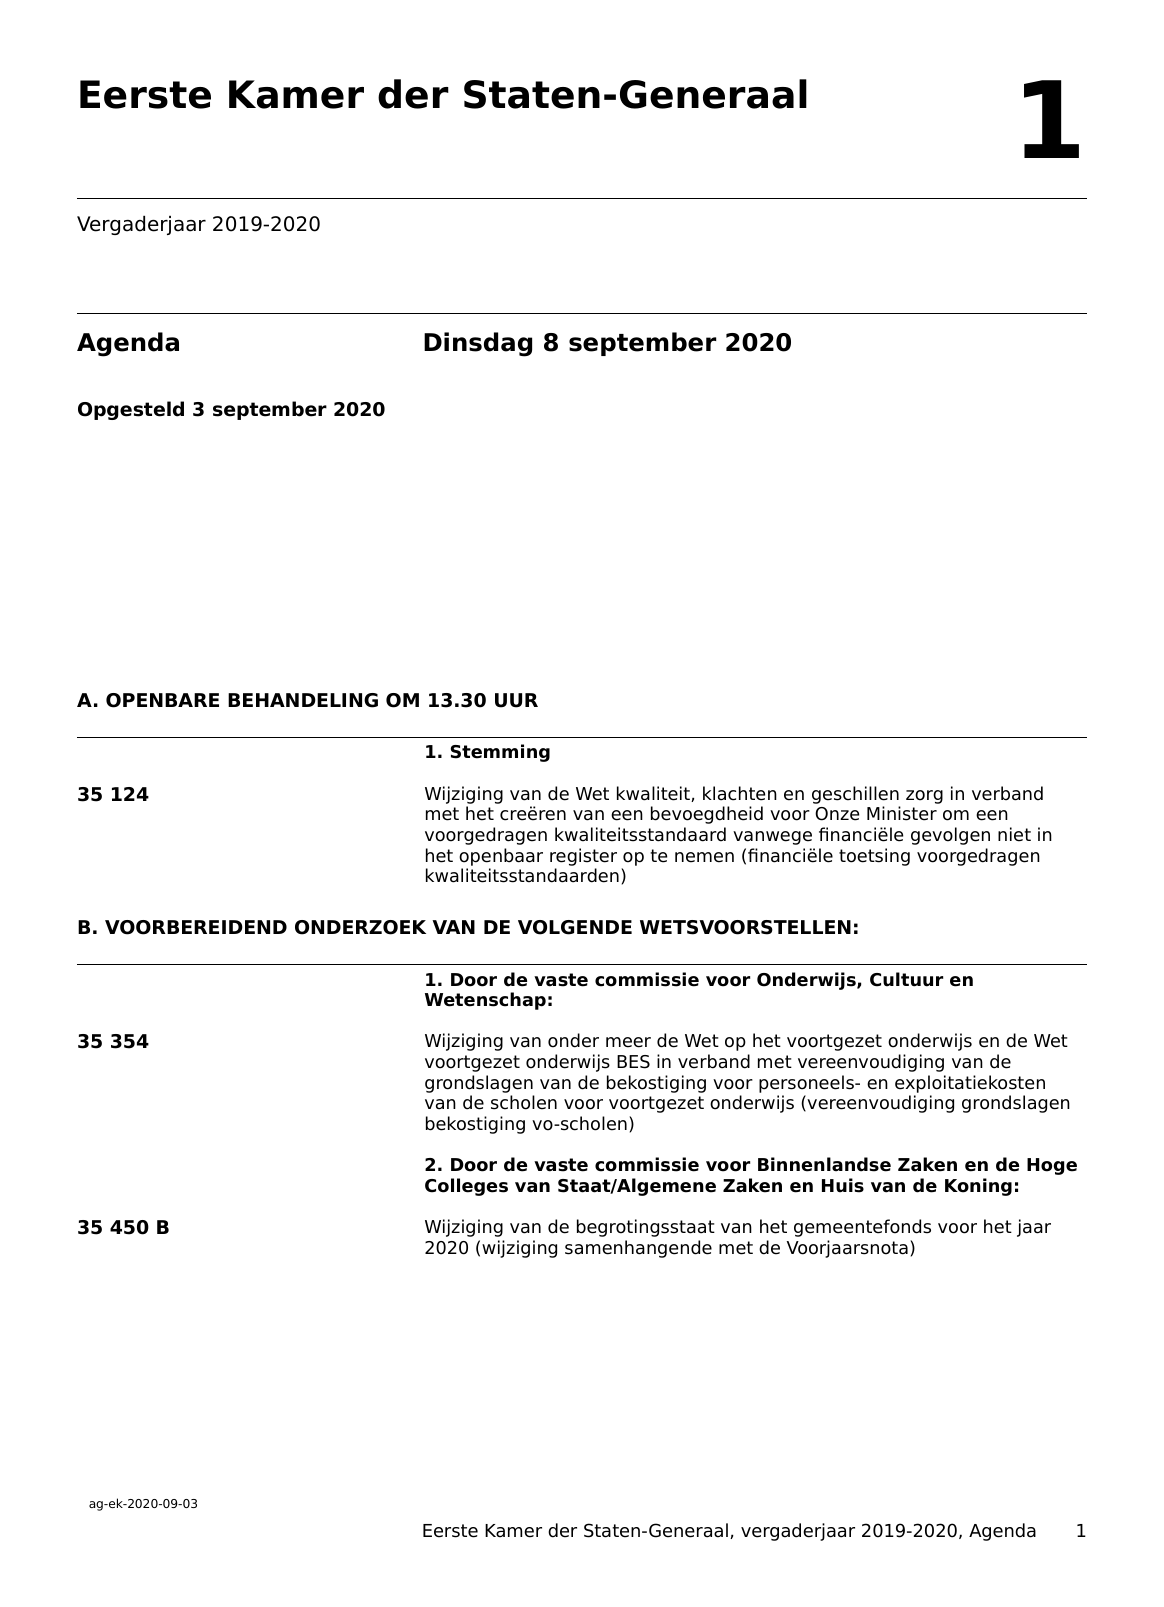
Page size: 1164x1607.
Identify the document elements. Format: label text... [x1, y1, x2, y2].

table_cell Wijziging van de begrotingsstaat van het gemeentefonds voor het jaar 2020 (wijziging samenhangende met de Voorjaarsnota) [418, 1217, 1087, 1258]
table_cell [77, 1196, 401, 1217]
table_header Eerste Kamer der Staten-Generaal [77, 59, 886, 198]
table_cell 2. Door de vaste commissie voor Binnenlandse Zaken en de Hoge Colleges van Staat/Algemene Zaken en Huis van de Koning: [418, 1155, 1087, 1196]
table_header 1. Door de vaste commissie voor Onderwijs, Cultuur en Wetenschap: [418, 965, 1087, 1011]
table_cell [401, 1011, 418, 1031]
table_header 1 [886, 59, 1087, 198]
table_cell [401, 1155, 418, 1196]
table_cell [418, 1196, 1087, 1217]
table_cell [77, 1011, 401, 1031]
table_cell 35 354 [77, 1031, 401, 1134]
table_cell [77, 1135, 401, 1155]
table_cell [401, 784, 418, 887]
subtitle B. VOORBEREIDEND ONDERZOEK VAN DE VOLGENDE WETSVOORSTELLEN: [77, 917, 1087, 939]
table_cell 35 124 [77, 784, 401, 887]
table_cell Wijziging van de Wet kwaliteit, klachten en geschillen zorg in verband met het creëren van een bevoegdheid voor Onze Minister om een voorgedragen kwaliteitsstandaard vanwege financiële gevolgen niet in het openbaar register op te nemen (financiële toetsing voorgedragen kwaliteitsstandaarden) [418, 784, 1087, 887]
table_cell Wijziging van onder meer de Wet op het voortgezet onderwijs en de Wet voortgezet onderwijs BES in verband met vereenvoudiging van de grondslagen van de bekostiging voor personeels- en exploitatiekosten van de scholen voor voortgezet onderwijs (vereenvoudiging grondslagen bekostiging vo-scholen) [418, 1031, 1087, 1134]
table_cell [418, 1011, 1087, 1031]
table_cell [77, 1155, 401, 1196]
table_cell [418, 763, 1087, 784]
table_cell [401, 763, 418, 784]
table_cell Agenda [77, 314, 422, 357]
table_cell Dinsdag 8 september 2020 [422, 314, 1087, 357]
table_cell [77, 763, 401, 784]
subtitle A. OPENBARE BEHANDELING OM 13.30 UUR [77, 690, 1087, 712]
table_header [77, 738, 401, 763]
table_header [77, 965, 401, 1011]
table_cell 35 450 B [77, 1217, 401, 1258]
table_cell [401, 1031, 418, 1134]
text Opgesteld 3 september 2020 [77, 399, 1087, 421]
table_header [401, 965, 418, 1011]
table_cell [418, 1135, 1087, 1155]
table_header 1. Stemming [418, 738, 1087, 763]
table_cell [401, 1217, 418, 1258]
table_header [401, 738, 418, 763]
text ag-ek-2020-09-03 [88, 1497, 323, 1511]
table_cell [401, 1135, 418, 1155]
table_cell [401, 1196, 418, 1217]
table_cell Vergaderjaar 2019-2020 [77, 199, 1087, 313]
